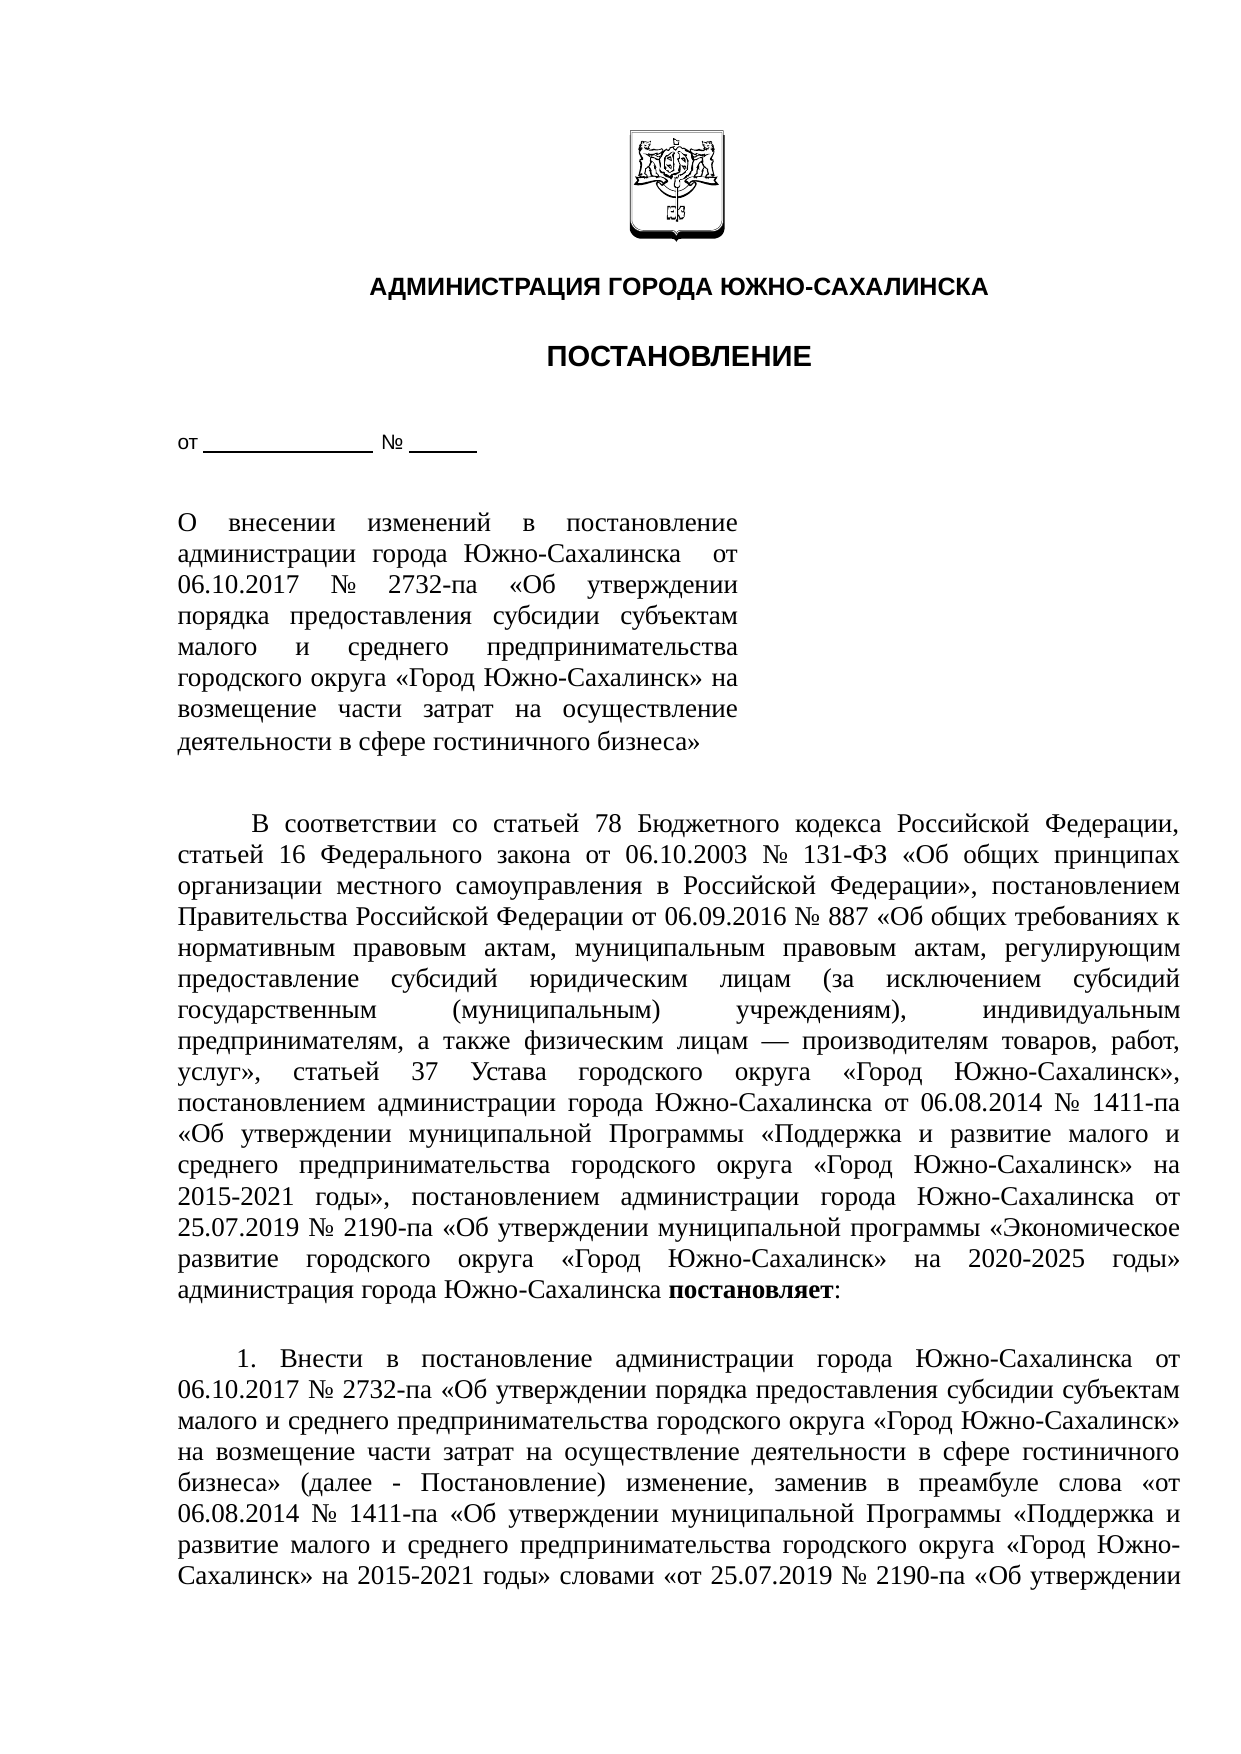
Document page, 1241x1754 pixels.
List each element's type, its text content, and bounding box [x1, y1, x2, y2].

text от № [177, 423, 1181, 456]
text О внесении изменений в постановление администрации города Южно-Сахалинска от 06.10.2017 № 2732-па «Об утверждении порядка предоставления субсидии субъектам малого и среднего предпринимательства городского округа «Город Южно-Сахалинск» на возмещение части затрат на осуществление деятельности в сфере гостиничного бизнеса» [177, 506, 738, 757]
text ПОСТАНОВЛЕНИЕ [177, 339, 1181, 372]
text АДМИНИСТРАЦИЯ ГОРОДА ЮЖНО-САХАЛИНСКА [177, 272, 1181, 301]
text В соответствии со статьей 78 Бюджетного кодекса Российской Федерации, статьей 16 Федерального закона от 06.10.2003 № 131-ФЗ «Об общих принципах организации местного самоуправления в Российской Федерации», постановлением Правительства Российской Федерации от 06.09.2016 № 887 «Об общих требованиях к нормативным правовым актам, муниципальным правовым актам, регулирующим предоставление субсидий юридическим лицам (за исключением субсидий государственным (муниципальным) учреждениям), индивидуальным предпринимателям, а также физическим лицам — производителям товаров, работ, услуг», статьей 37 Устава городского округа «Город Южно-Сахалинск», постановлением администрации города Южно-Сахалинска от 06.08.2014 № 1411-па «Об утверждении муниципальной Программы «Поддержка и развитие малого и среднего предпринимательства городского округа «Город Южно-Сахалинск» на 2015-2021 годы», постановлением администрации города Южно-Сахалинска от 25.07.2019 № 2190-па «Об утверждении муниципальной программы «Экономическое развитие городского округа «Город Южно-Сахалинск» на 2020-2025 годы» администрация города Южно-Сахалинска постановляет: [177, 807, 1181, 1304]
text 1. Внести в постановление администрации города Южно-Сахалинска от 06.10.2017 № 2732-па «Об утверждении порядка предоставления субсидии субъектам малого и среднего предпринимательства городского округа «Город Южно-Сахалинск» на возмещение части затрат на осуществление деятельности в сфере гостиничного бизнеса» (далее - Постановление) изменение, заменив в преамбуле слова «от 06.08.2014 № 1411-па «Об утверждении муниципальной Программы «Поддержка и развитие малого и среднего предпринимательства городского округа «Город Южно-Сахалинск» на 2015-2021 годы» словами «от 25.07.2019 № 2190-па «Об утверждении [177, 1342, 1181, 1590]
